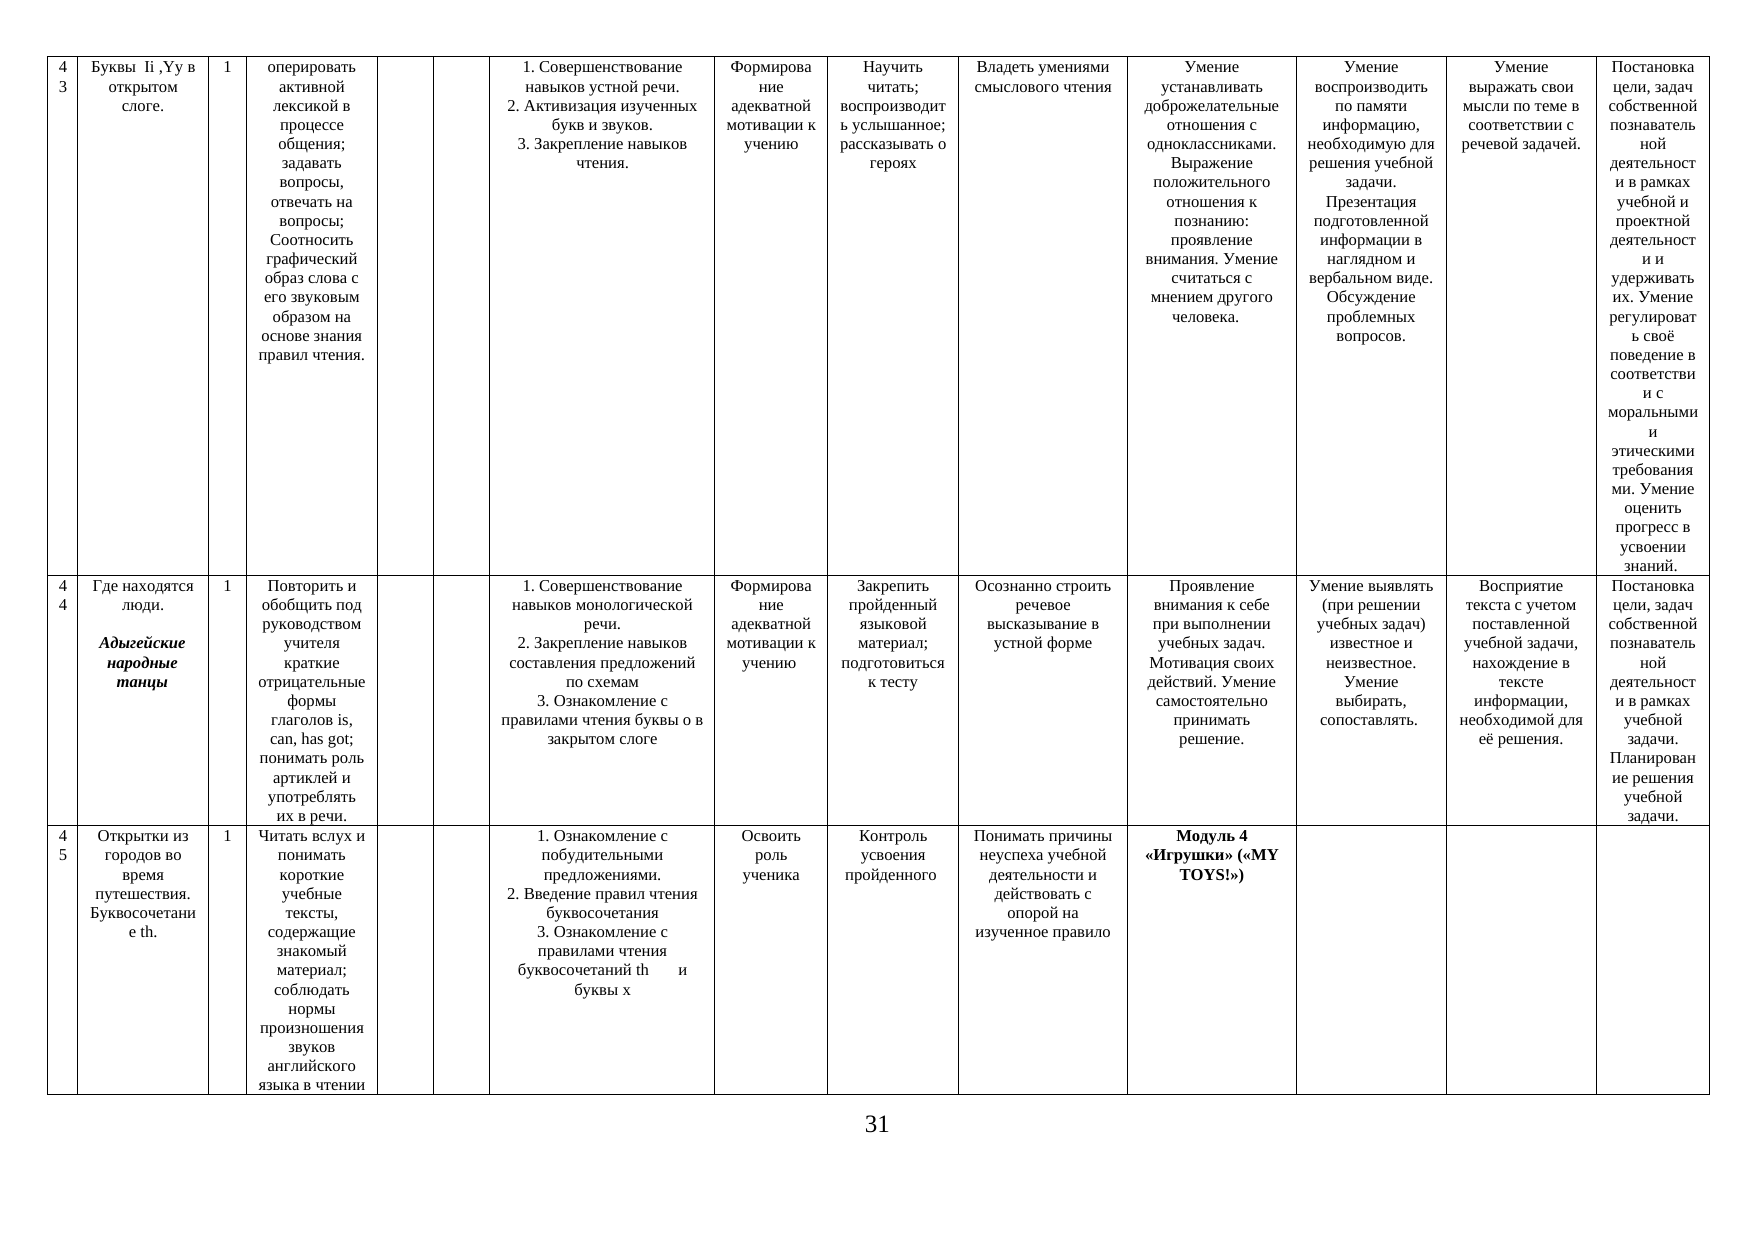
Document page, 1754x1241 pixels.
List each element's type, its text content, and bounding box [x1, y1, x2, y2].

table_cell 1. Совершенствование навыков монологической речи. 2. Закрепление навыков составления предложений по схемам 3. Ознакомление с правилами чтения буквы о в закрытом слоге [490, 576, 714, 825]
table_cell Понимать причины неуспеха учебной деятельности и действовать с опорой на изученное правило [959, 826, 1127, 1094]
table_cell Владеть умениями смыслового чтения [959, 57, 1127, 575]
table_cell [434, 57, 489, 575]
table_cell [434, 576, 489, 825]
table_cell Буквы Ii ,Yy в открытом слоге. [78, 57, 208, 575]
table_cell Формирование адекватной мотивации к учению [715, 57, 827, 575]
table_cell 1 [209, 826, 246, 1094]
table_cell Умение выявлять (при решении учебных задач) известное и неизвестное. Умение выбирать, сопоставлять. [1297, 576, 1446, 825]
table_cell [378, 826, 433, 1094]
table_cell Где находятся люди. Адыгейские народные танцы [78, 576, 208, 825]
table_cell Постановка цели, задач собственной познавательной деятельности в рамках учебной задачи. Планирование решения учебной задачи. [1597, 576, 1709, 825]
table_cell Умение устанавливать доброжелательные отношения с одноклассниками. Выражение положительного отношения к познанию: проявление внимания. Умение считаться с мнением другого человека. [1128, 57, 1296, 575]
table_cell Постановка цели, задач собственной познавательной деятельности в рамках учебной и проектной деятельности и удерживать их. Умение регулировать своё поведение в соответствии с моральными и этическими требованиями. Умение оценить прогресс в усвоении знаний. [1597, 57, 1709, 575]
table_cell [1597, 826, 1709, 1094]
table_cell 44 [48, 576, 77, 825]
table_cell [434, 826, 489, 1094]
table_cell Модуль 4 «Игрушки» («MY TOYS!») [1128, 826, 1296, 1094]
table_cell Восприятие текста с учетом поставленной учебной задачи, нахождение в тексте информации, необходимой для её решения. [1447, 576, 1596, 825]
table_cell Умение выражать свои мысли по теме в соответствии с речевой задачей. [1447, 57, 1596, 575]
table_cell Умение воспроизводить по памяти информацию, необходимую для решения учебной задачи. Презентация подготовленной информации в наглядном и вербальном виде. Обсуждение проблемных вопросов. [1297, 57, 1446, 575]
table_cell Осознанно строить речевое высказывание в устной форме [959, 576, 1127, 825]
table_cell оперировать активной лексикой в процессе общения; задавать вопросы, отвечать на вопросы; Соотносить графический образ слова с его звуковым образом на основе знания правил чтения. [247, 57, 377, 575]
table_cell [378, 576, 433, 825]
table_cell [1447, 826, 1596, 1094]
table_cell Проявление внимания к себе при выполнении учебных задач. Мотивация своих действий. Умение самостоятельно принимать решение. [1128, 576, 1296, 825]
table_cell Закрепить пройденный языковой материал; подготовиться к тесту [828, 576, 958, 825]
table_cell Научить читать; воспроизводить услышанное; рассказывать о героях [828, 57, 958, 575]
table_cell [378, 57, 433, 575]
table_cell 1. Ознакомление с побудительными предложениями. 2. Введение правил чтения буквосочетания 3. Ознакомление с правилами чтения буквосочетаний th и буквы x [490, 826, 714, 1094]
table_cell 1 [209, 576, 246, 825]
table_cell [1297, 826, 1446, 1094]
table_cell Контроль усвоения пройденного [828, 826, 958, 1094]
table_cell 1 [209, 57, 246, 575]
table_cell Читать вслух и понимать короткие учебные тексты, содержащие знакомый материал; соблюдать нормы произношения звуков английского языка в чтении [247, 826, 377, 1094]
table_cell Повторить и обобщить под руководством учителя краткие отрицательные формы глаголов is, can, has got; понимать роль артиклей и употреблять их в речи. [247, 576, 377, 825]
table_cell Открытки из городов во время путешествия. Буквосочетание th. [78, 826, 208, 1094]
table_cell Формирование адекватной мотивации к учению [715, 576, 827, 825]
table_cell Освоить роль ученика [715, 826, 827, 1094]
table_cell 45 [48, 826, 77, 1094]
table_cell 1. Совершенствование навыков устной речи. 2. Активизация изученных букв и звуков. 3. Закрепление навыков чтения. [490, 57, 714, 575]
table_cell 43 [48, 57, 77, 575]
